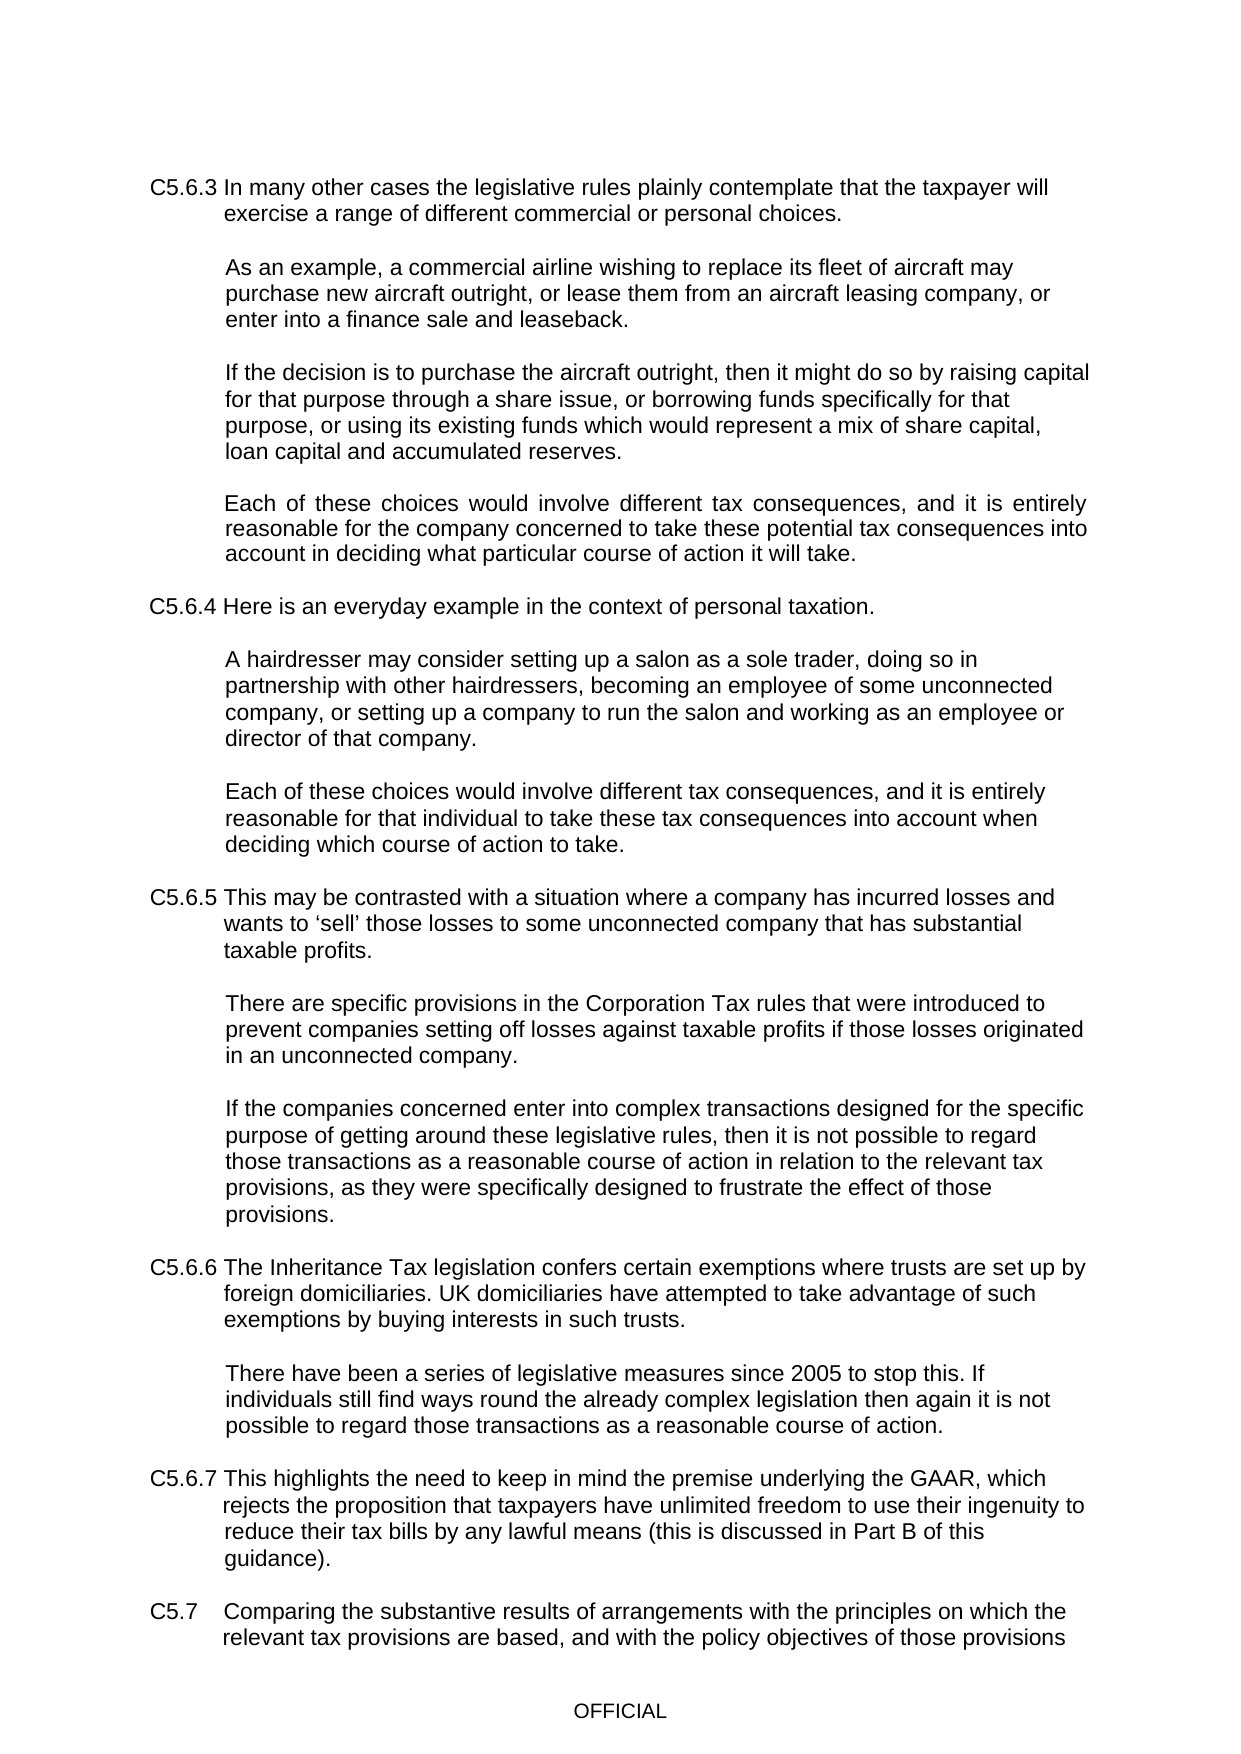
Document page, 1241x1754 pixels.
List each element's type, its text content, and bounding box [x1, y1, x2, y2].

text C5.6.7 This highlights the need to keep in mind the premise underlying the GAAR, which rejects the proposition that taxpayers have unlimited freedom to use their ingenuity to [149, 1465, 1090, 1518]
text There are specific provisions in the Corporation Tax rules that were introduced to prevent companies setting off losses against taxable profits if those losses originated in an unconnected company. [225, 989, 1090, 1069]
text C5.6.3 In many other cases the legislative rules plainly contemplate that the taxpayer will exercise a range of different commercial or personal choices. [149, 174, 1090, 227]
text If the decision is to purchase the aircraft outright, then it might do so by raising capital for that purpose through a share issue, or borrowing funds specifically for that purpose, or using its existing funds which would represent a mix of share capital, loan capital and accumulated reserves. [225, 359, 1090, 464]
text Each of these choices would involve different tax consequences, and it is entirely reasonable for that individual to take these tax consequences into account when deciding which course of action to take. [225, 778, 1090, 857]
text As an example, a commercial airline wishing to replace its fleet of aircraft may purchase new aircraft outright, or lease them from an aircraft leasing company, or enter into a finance sale and leaseback. [225, 253, 1090, 332]
text C5.7 Comparing the substantive results of arrangements with the principles on which the relevant tax provisions are based, and with the policy objectives of those provisions [149, 1598, 1090, 1650]
text If the companies concerned enter into complex transactions designed for the specific purpose of getting around these legislative rules, then it is not possible to regard those transactions as a reasonable course of action in relation to the relevant tax provisions, as they were specifically designed to frustrate the effect of those provisions. [225, 1095, 1090, 1227]
text C5.6.6 The Inheritance Tax legislation confers certain exemptions where trusts are set up by foreign domiciliaries. UK domiciliaries have attempted to take advantage of such exemptions by buying interests in such trusts. [149, 1254, 1090, 1333]
text A hairdresser may consider setting up a salon as a sole trader, doing so in partnership with other hairdressers, becoming an employee of some unconnected company, or setting up a company to run the salon and working as an employee or director of that company. [225, 646, 1090, 751]
text C5.6.4 Here is an everyday example in the context of personal taxation. [149, 593, 1090, 619]
text Each of these choices would involve different tax consequences, and it is entirely reasonable for the company concerned to take these potential tax consequences into account in deciding what particular course of action it will take. [224, 491, 1088, 566]
text C5.6.5 This may be contrasted with a situation where a company has incurred losses and wants to ‘sell’ those losses to some unconnected company that has substantial taxable profits. [149, 884, 1090, 963]
text There have been a series of legislative measures since 2005 to stop this. If individuals still find ways round the already complex legislation then again it is not possible to regard those transactions as a reasonable course of action. [225, 1359, 1090, 1438]
text reduce their tax bills by any lawful means (this is discussed in Part B of this guidance). [224, 1518, 1090, 1571]
